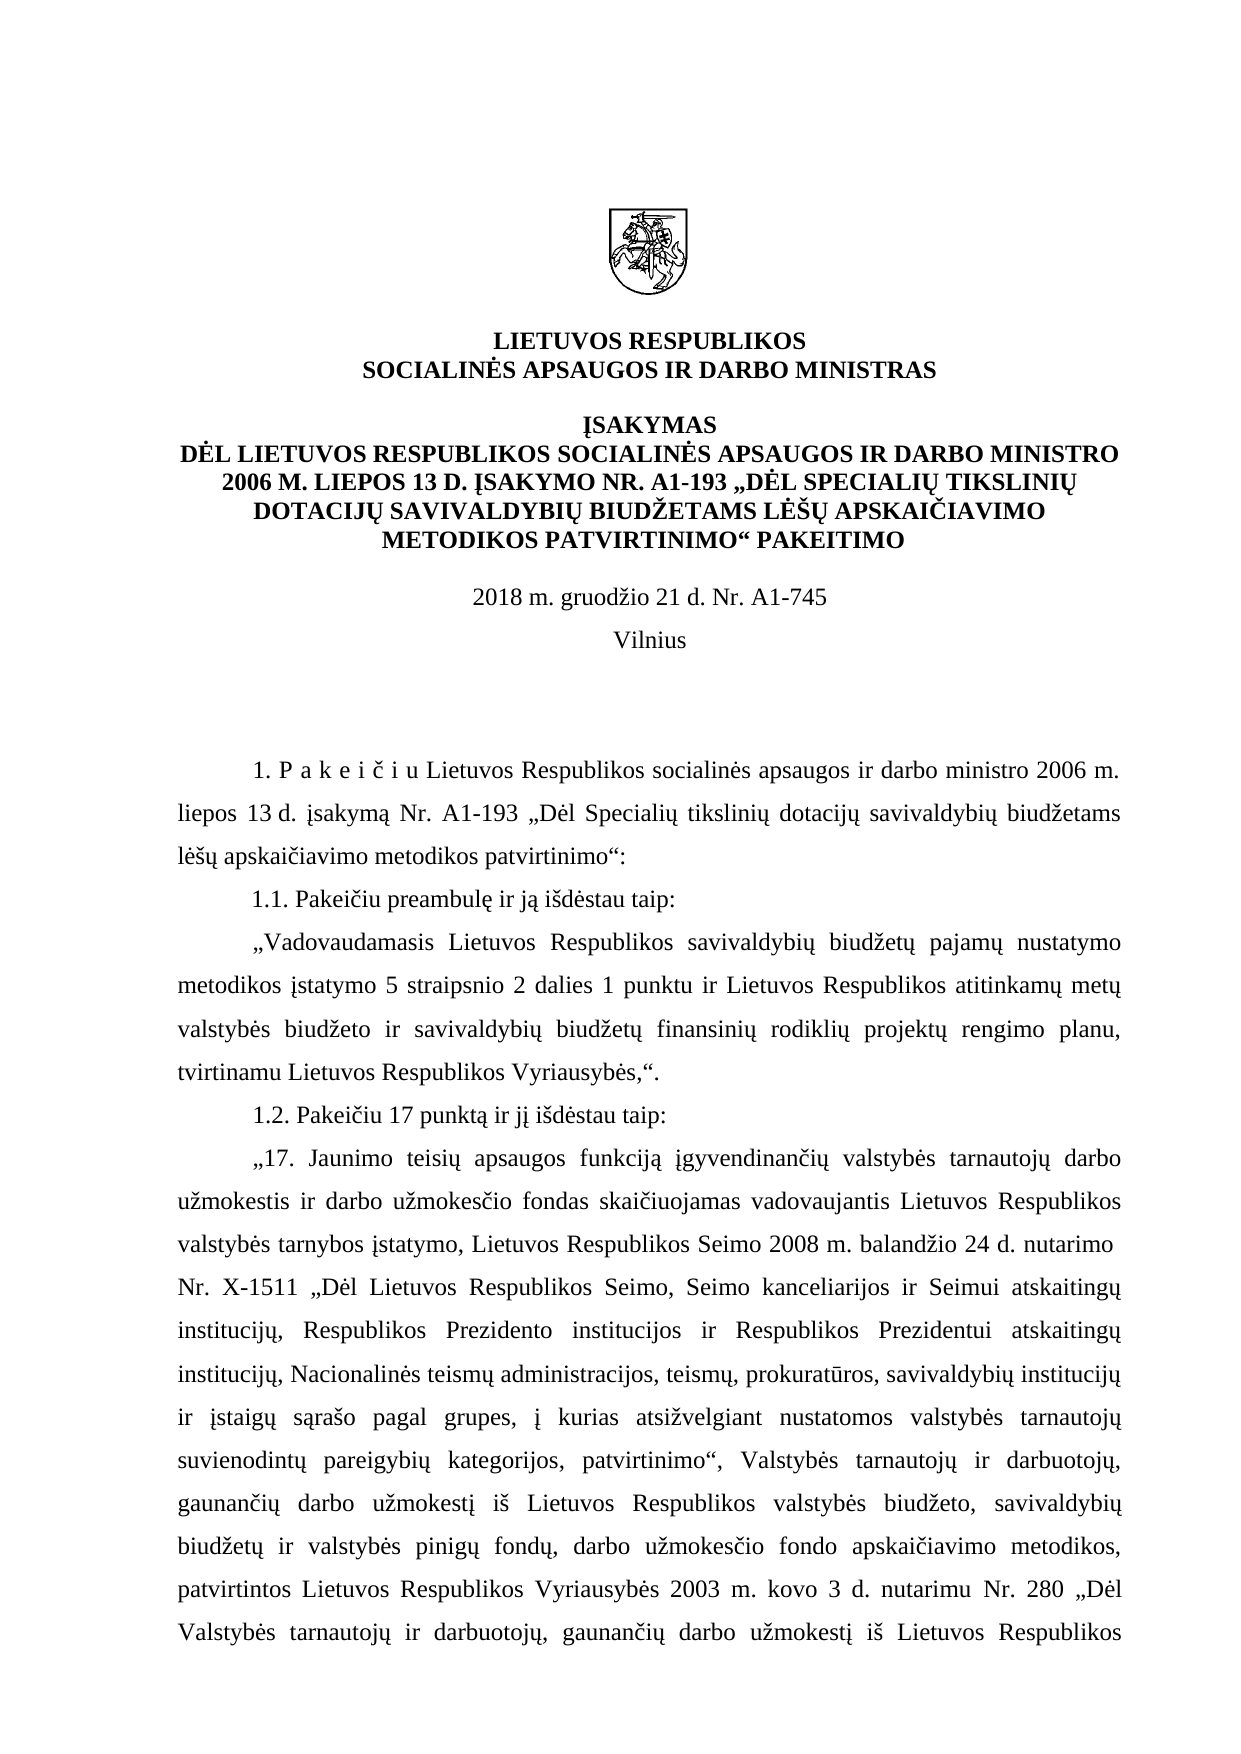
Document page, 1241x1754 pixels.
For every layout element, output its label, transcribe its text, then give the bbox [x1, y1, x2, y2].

text 1.2. Pakeičiu 17 punktą ir jį išdėstau taip: [177, 1100, 1122, 1129]
text 2018 m. gruodžio 21 d. Nr. A1-745 [177, 582, 1122, 611]
text DĖL LIETUVOS RESPUBLIKOS socialinės apsaugos ir darbo ministro 2006 m. liepos 13 d. įsakymo nr. a1-193 „dėl SPECIALIŲ TIKSLINIŲ DOTACIJŲ SAVIVALDYBIŲ BIUDŽETAMS lėšų apskaičiavimo metodikos patvirtinimo“ pakeitimo [177, 439, 1122, 554]
text LIETUVOS RESPUBLIKOS [177, 326, 1122, 355]
text 1.1. Pakeičiu preambulę ir ją išdėstau taip: [177, 884, 1122, 913]
text „Vadovaudamasis Lietuvos Respublikos savivaldybių biudžetų pajamų nustatymo metodikos įstatymo 5 straipsnio 2 dalies 1 punktu ir Lietuvos Respublikos atitinkamų metų valstybės biudžeto ir savivaldybių biudžetų finansinių rodiklių projektų rengimo planu, tvirtinamu Lietuvos Respublikos Vyriausybės,“. [177, 927, 1122, 1086]
text 1. P a k e i č i u Lietuvos Respublikos socialinės apsaugos ir darbo ministro 2006 m. liepos 13 d. įsakymą Nr. A1-193 „Dėl Specialių tikslinių dotacijų savivaldybių biudžetams lėšų apskaičiavimo metodikos patvirtinimo“: [177, 755, 1122, 870]
text Vilnius [177, 626, 1122, 654]
text SOCIALINĖS APSAUGOS IR DARBO MINISTRAS [177, 355, 1122, 384]
text ĮSAKYMAS [177, 410, 1122, 439]
text „17. Jaunimo teisių apsaugos funkciją įgyvendinančių valstybės tarnautojų darbo užmokestis ir darbo užmokesčio fondas skaičiuojamas vadovaujantis Lietuvos Respublikos valstybės tarnybos įstatymo, Lietuvos Respublikos Seimo 2008 m. balandžio 24 d. nutarimo Nr. X-1511 „Dėl Lietuvos Respublikos Seimo, Seimo kanceliarijos ir Seimui atskaitingų institucijų, Respublikos Prezidento institucijos ir Respublikos Prezidentui atskaitingų institucijų, Nacionalinės teismų administracijos, teismų, prokuratūros, savivaldybių institucijų ir įstaigų sąrašo pagal grupes, į kurias atsižvelgiant nustatomos valstybės tarnautojų suvienodintų pareigybių kategorijos, patvirtinimo“, Valstybės tarnautojų ir darbuotojų, gaunančių darbo užmokestį iš Lietuvos Respublikos valstybės biudžeto, savivaldybių biudžetų ir valstybės pinigų fondų, darbo užmokesčio fondo apskaičiavimo metodikos, patvirtintos Lietuvos Respublikos Vyriausybės 2003 m. kovo 3 d. nutarimu Nr. 280 „Dėl Valstybės tarnautojų ir darbuotojų, gaunančių darbo užmokestį iš Lietuvos Respublikos [177, 1143, 1122, 1646]
